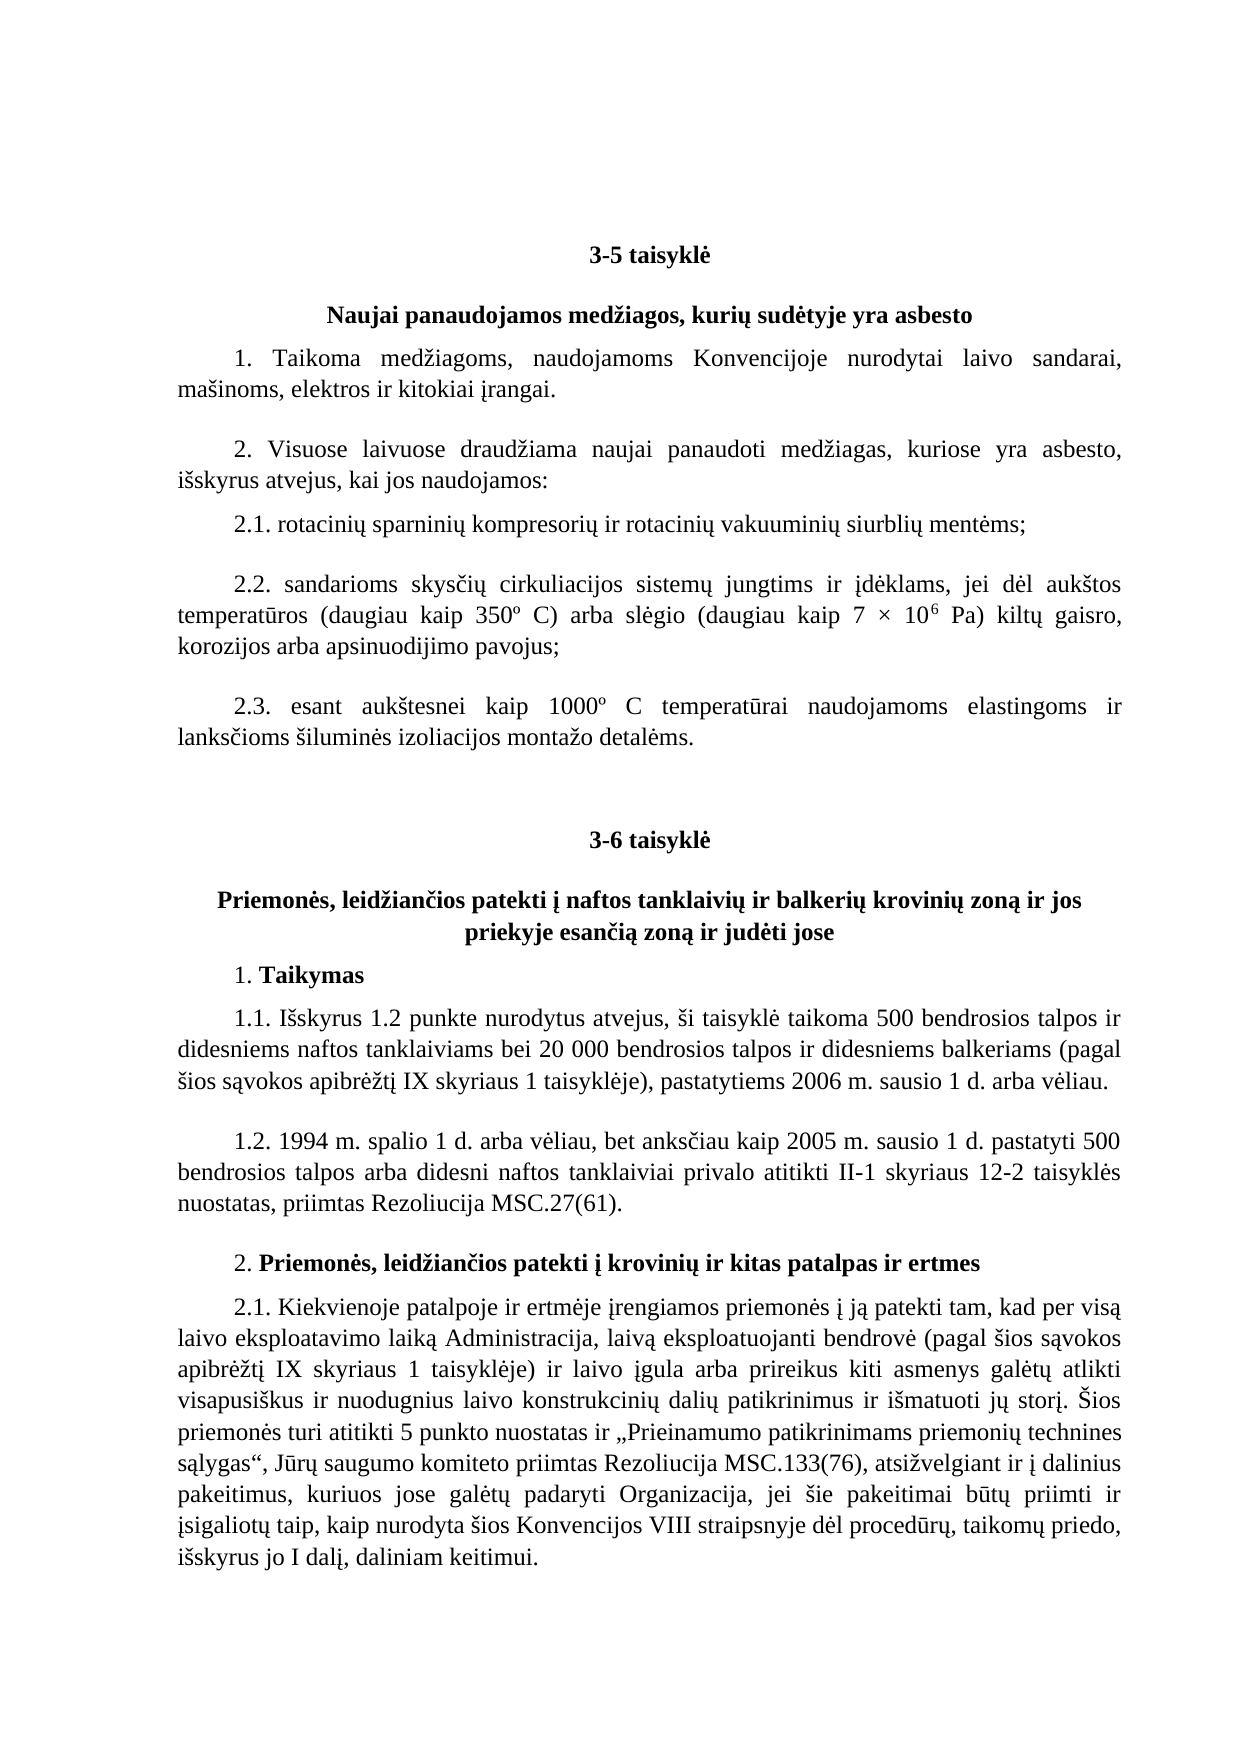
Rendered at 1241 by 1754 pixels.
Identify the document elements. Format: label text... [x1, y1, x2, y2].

text 1.1. Išskyrus 1.2 punkte nurodytus atvejus, ši taisyklė taikoma 500 bendrosios talpos ir didesniems naftos tanklaiviams bei 20 000 bendrosios talpos ir didesniems balkeriams (pagal šios sąvokos apibrėžtį IX skyriaus 1 taisyklėje), pastatytiems 2006 m. sausio 1 d. arba vėliau. [177, 1001, 1122, 1094]
text 2.1. rotacinių sparninių kompresorių ir rotacinių vakuuminių siurblių mentėms; [177, 506, 1122, 537]
text 2.3. esant aukštesnei kaip 1000º C temperatūrai naudojamoms elastingoms ir lanksčioms šiluminės izoliacijos montažo detalėms. [177, 689, 1122, 751]
text 2. Visuose laivuose draudžiama naujai panaudoti medžiagas, kuriose yra asbesto, išskyrus atvejus, kai jos naudojamos: [177, 432, 1122, 494]
text 2. Priemonės, leidžiančios patekti į krovinių ir kitas patalpas ir ertmes [177, 1246, 1122, 1277]
text 2.2. sandarioms skysčių cirkuliacijos sistemų jungtims ir įdėklams, jei dėl aukštos temperatūros (daugiau kaip 350º C) arba slėgio (daugiau kaip 7 × 106 Pa) kiltų gaisro, korozijos arba apsinuodijimo pavojus; [177, 566, 1122, 660]
text 1. Taikymas [177, 958, 1122, 989]
text Priemonės, leidžiančios patekti į naftos tanklaivių ir balkerių krovinių zoną ir jos priekyje esančią zoną ir judėti jose [177, 883, 1122, 946]
text 3-6 taisyklė [177, 823, 1122, 854]
text 1. Taikoma medžiagoms, naudojamoms Konvencijoje nurodytai laivo sandarai, mašinoms, elektros ir kitokiai įrangai. [177, 340, 1122, 403]
text 3-5 taisyklė [177, 237, 1122, 268]
text 1.2. 1994 m. spalio 1 d. arba vėliau, bet anksčiau kaip 2005 m. sausio 1 d. pastatyti 500 bendrosios talpos arba didesni naftos tanklaiviai privalo atitikti II-1 skyriaus 12-2 taisyklės nuostatas, priimtas Rezoliucija MSC.27(61). [177, 1123, 1122, 1217]
text 2.1. Kiekvienoje patalpoje ir ertmėje įrengiamos priemonės į ją patekti tam, kad per visą laivo eksploatavimo laiką Administracija, laivą eksploatuojanti bendrovė (pagal šios sąvokos apibrėžtį IX skyriaus 1 taisyklėje) ir laivo įgula arba prireikus kiti asmenys galėtų atlikti visapusiškus ir nuodugnius laivo konstrukcinių dalių patikrinimus ir išmatuoti jų storį. Šios priemonės turi atitikti 5 punkto nuostatas ir „Prieinamumo patikrinimams priemonių technines sąlygas“, Jūrų saugumo komiteto priimtas Rezoliucija MSC.133(76), atsižvelgiant ir į dalinius pakeitimus, kuriuos jose galėtų padaryti Organizacija, jei šie pakeitimai būtų priimti ir įsigaliotų taip, kaip nurodyta šios Konvencijos VIII straipsnyje dėl procedūrų, taikomų priedo, išskyrus jo I dalį, daliniam keitimui. [177, 1289, 1122, 1570]
text Naujai panaudojamos medžiagos, kurių sudėtyje yra asbesto [177, 297, 1122, 328]
